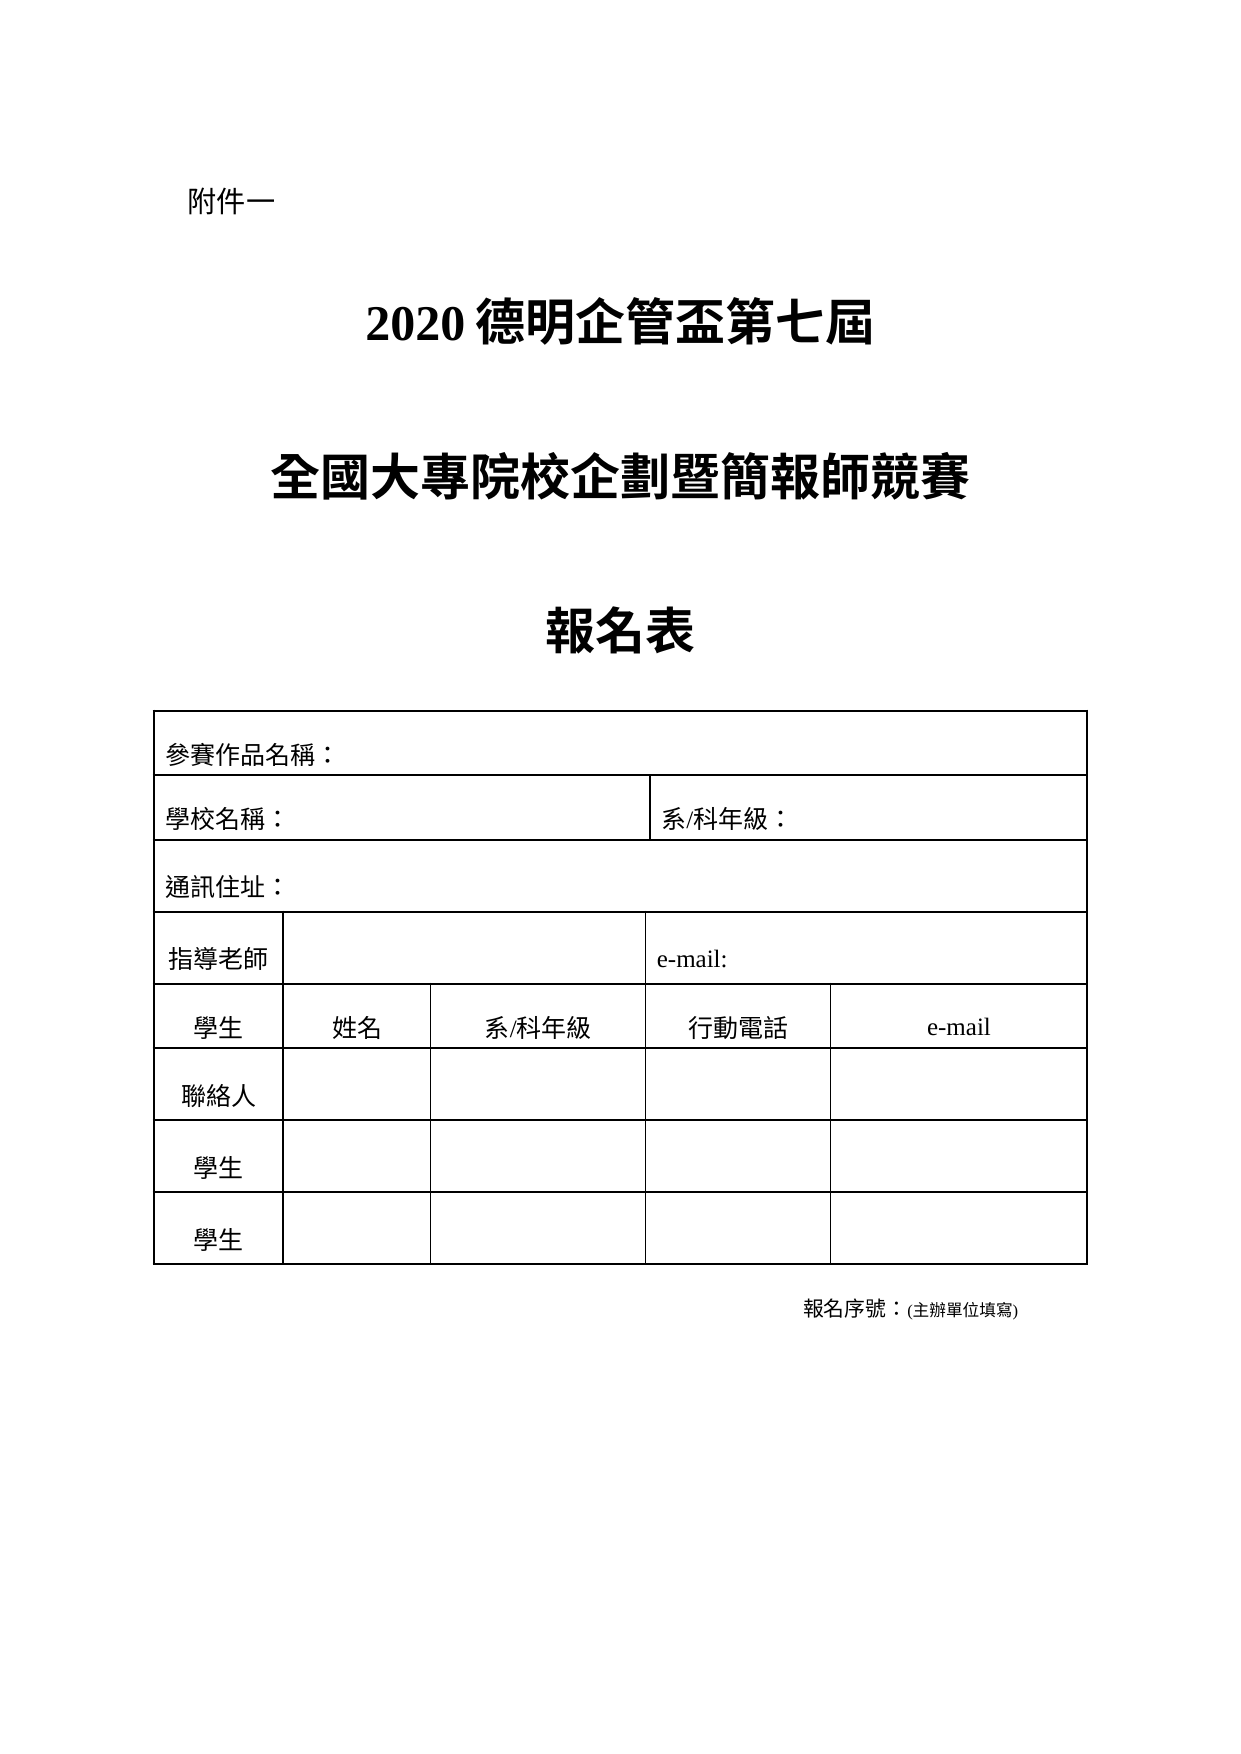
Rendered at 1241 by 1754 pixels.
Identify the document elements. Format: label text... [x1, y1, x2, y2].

table_cell [284, 1121, 430, 1191]
table_cell 學生 [155, 1121, 282, 1191]
table_cell 學生 [155, 1193, 282, 1263]
table_cell 系/科年級 [431, 985, 645, 1047]
table_cell 學生 [155, 985, 282, 1047]
table_cell 聯絡人 [155, 1049, 282, 1119]
table_cell e-mail [831, 985, 1086, 1047]
table_cell [646, 1049, 830, 1119]
table_cell [431, 1049, 645, 1119]
table_cell 學校名稱： [155, 776, 649, 839]
table_cell [646, 1193, 830, 1263]
table_cell [284, 913, 645, 983]
text 報名序號：(主辦單位填寫) [187, 1265, 1053, 1328]
table_cell e-mail: [646, 913, 1086, 983]
text 附件一 [187, 158, 1053, 221]
text 全國大專院校企劃暨簡報師競賽 [187, 400, 1053, 525]
table_header 參賽作品名稱： [155, 712, 1086, 774]
table_cell 通訊住址： [155, 841, 1086, 911]
text 報名表 [187, 555, 1053, 680]
table_cell [284, 1049, 430, 1119]
table_cell 系/科年級： [651, 776, 1086, 839]
table_cell [646, 1121, 830, 1191]
table_cell [431, 1121, 645, 1191]
table_cell [284, 1193, 430, 1263]
table_cell 行動電話 [646, 985, 830, 1047]
table_cell [831, 1193, 1086, 1263]
table_cell 姓名 [284, 985, 430, 1047]
table_cell [831, 1121, 1086, 1191]
table_cell [431, 1193, 645, 1263]
text 2020德明企管盃第七屆 [187, 246, 1053, 371]
table_cell 指導老師 [155, 913, 282, 983]
table_cell [831, 1049, 1086, 1119]
